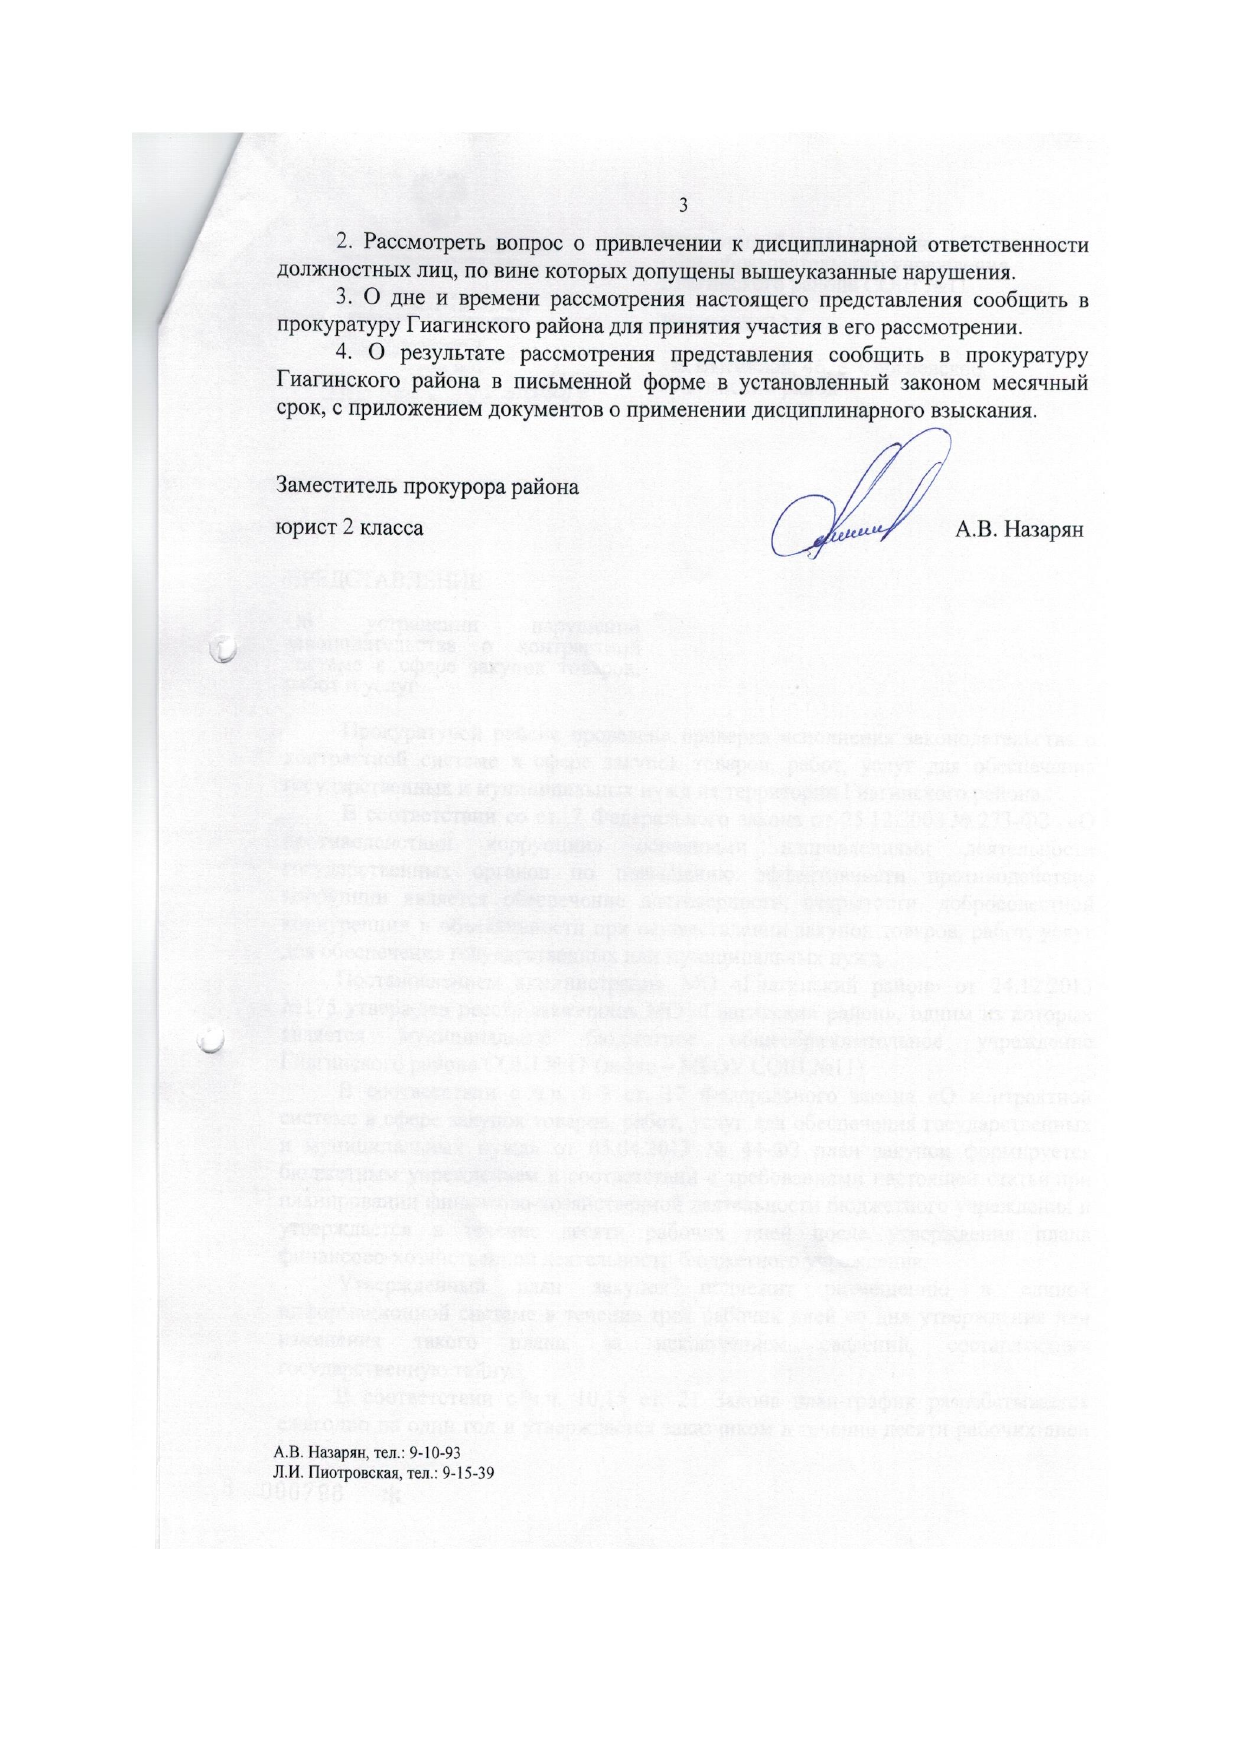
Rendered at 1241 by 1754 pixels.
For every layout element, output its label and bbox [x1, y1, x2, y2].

picture [118, 118, 1122, 1565]
